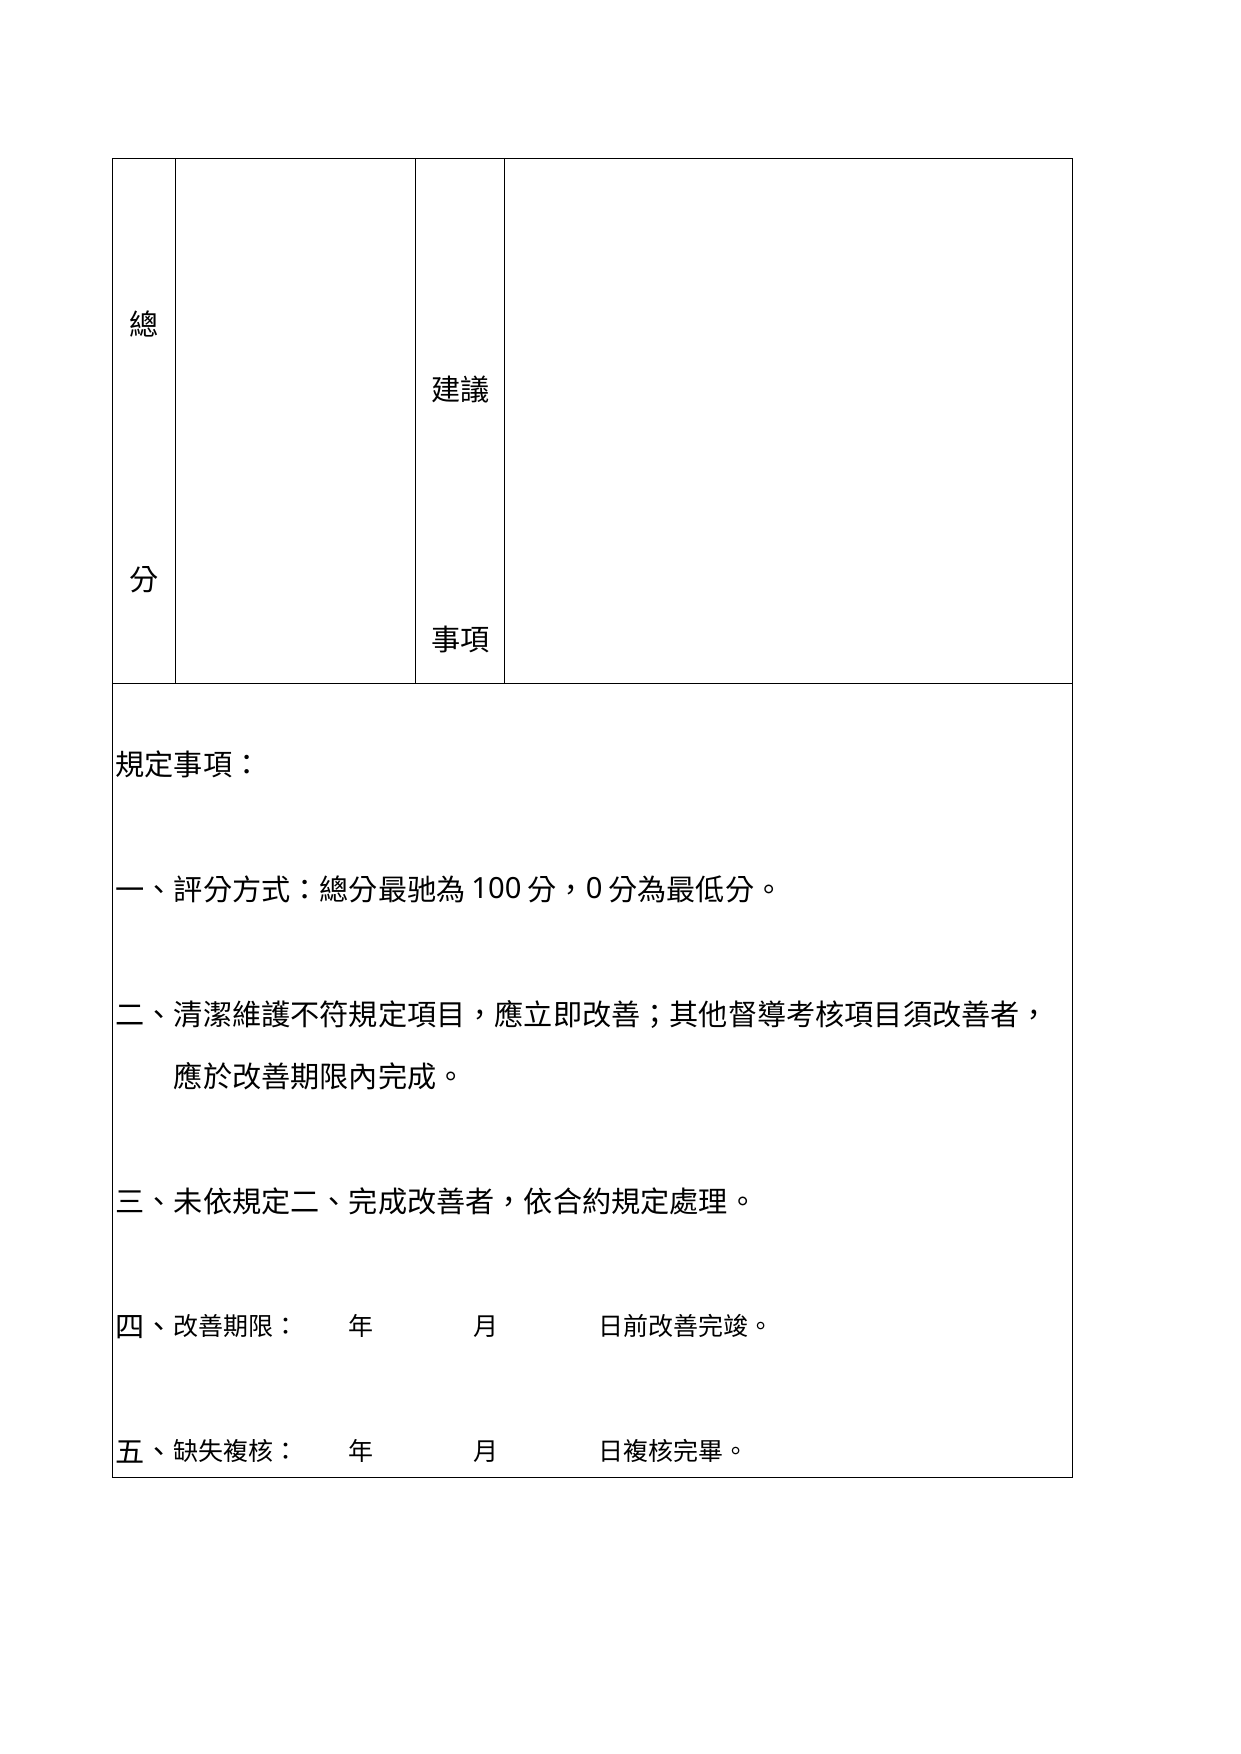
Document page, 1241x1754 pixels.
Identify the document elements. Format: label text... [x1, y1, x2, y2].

table_cell [176, 159, 415, 683]
table_cell [505, 159, 1072, 683]
table_cell 建議 事項 [416, 159, 504, 683]
table_cell 規定事項： 一、評分方式：總分最驰為100分，0分為最低分。 二、清潔維護不符規定項目，應立即改善；其他督導考核項目須改善者，應於改善期限內完成。 三、未依規定二、完成改善者，依合約規定處理。 四、改善期限： 年 月 日前改善完竣。 五、缺失複核： 年 月 日複核完畢。 [113, 684, 1072, 1477]
table_cell 總 分 [113, 159, 175, 683]
